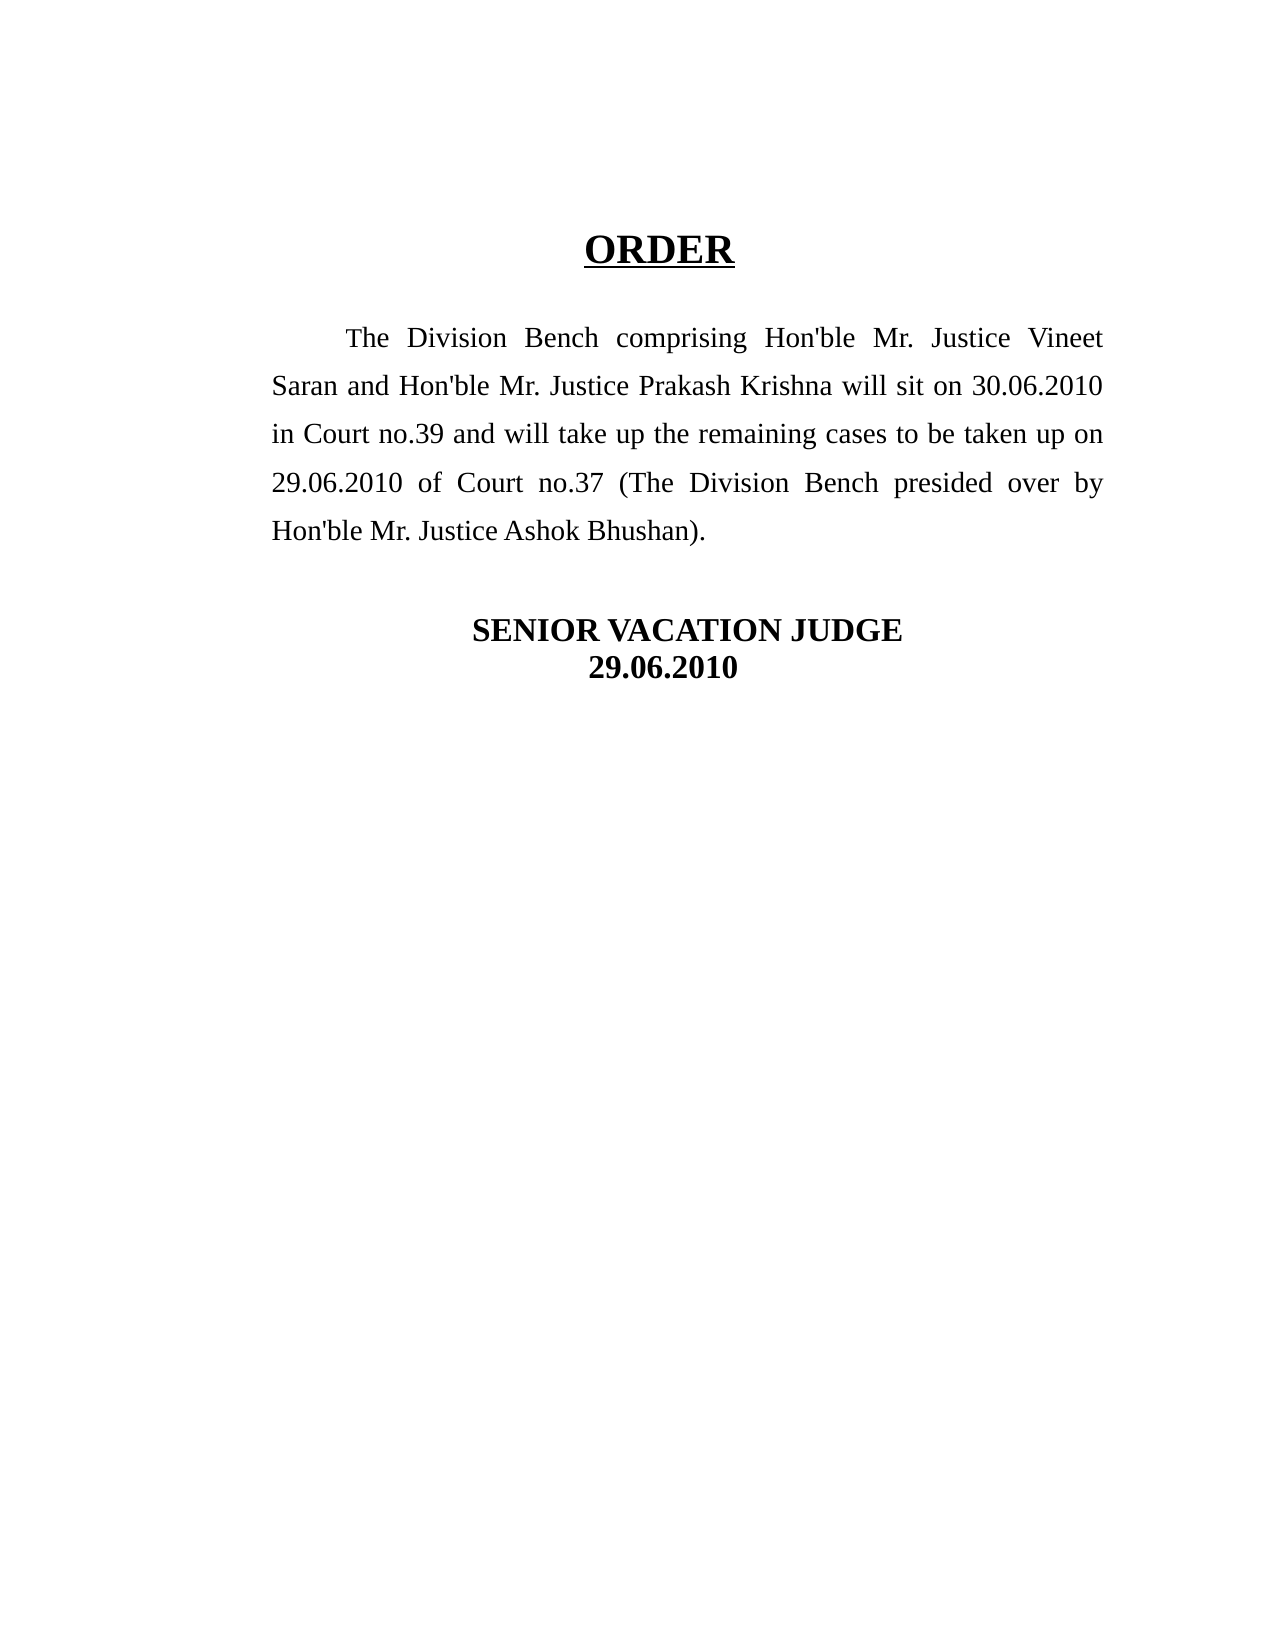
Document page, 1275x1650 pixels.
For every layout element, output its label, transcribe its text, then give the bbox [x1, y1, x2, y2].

text ORDER [271, 226, 1104, 273]
text 29.06.2010 [271, 648, 1104, 685]
text SENIOR VACATION JUDGE [271, 612, 1104, 648]
text The Division Bench comprising Hon'ble Mr. Justice Vineet Saran and Hon'ble Mr. Justice Prakash Krishna will sit on 30.06.2010 in Court no.39 and will take up the remaining cases to be taken up on 29.06.2010 of Court no.37 (The Division Bench presided over by Hon'ble Mr. Justice Ashok Bhushan). [271, 321, 1104, 547]
